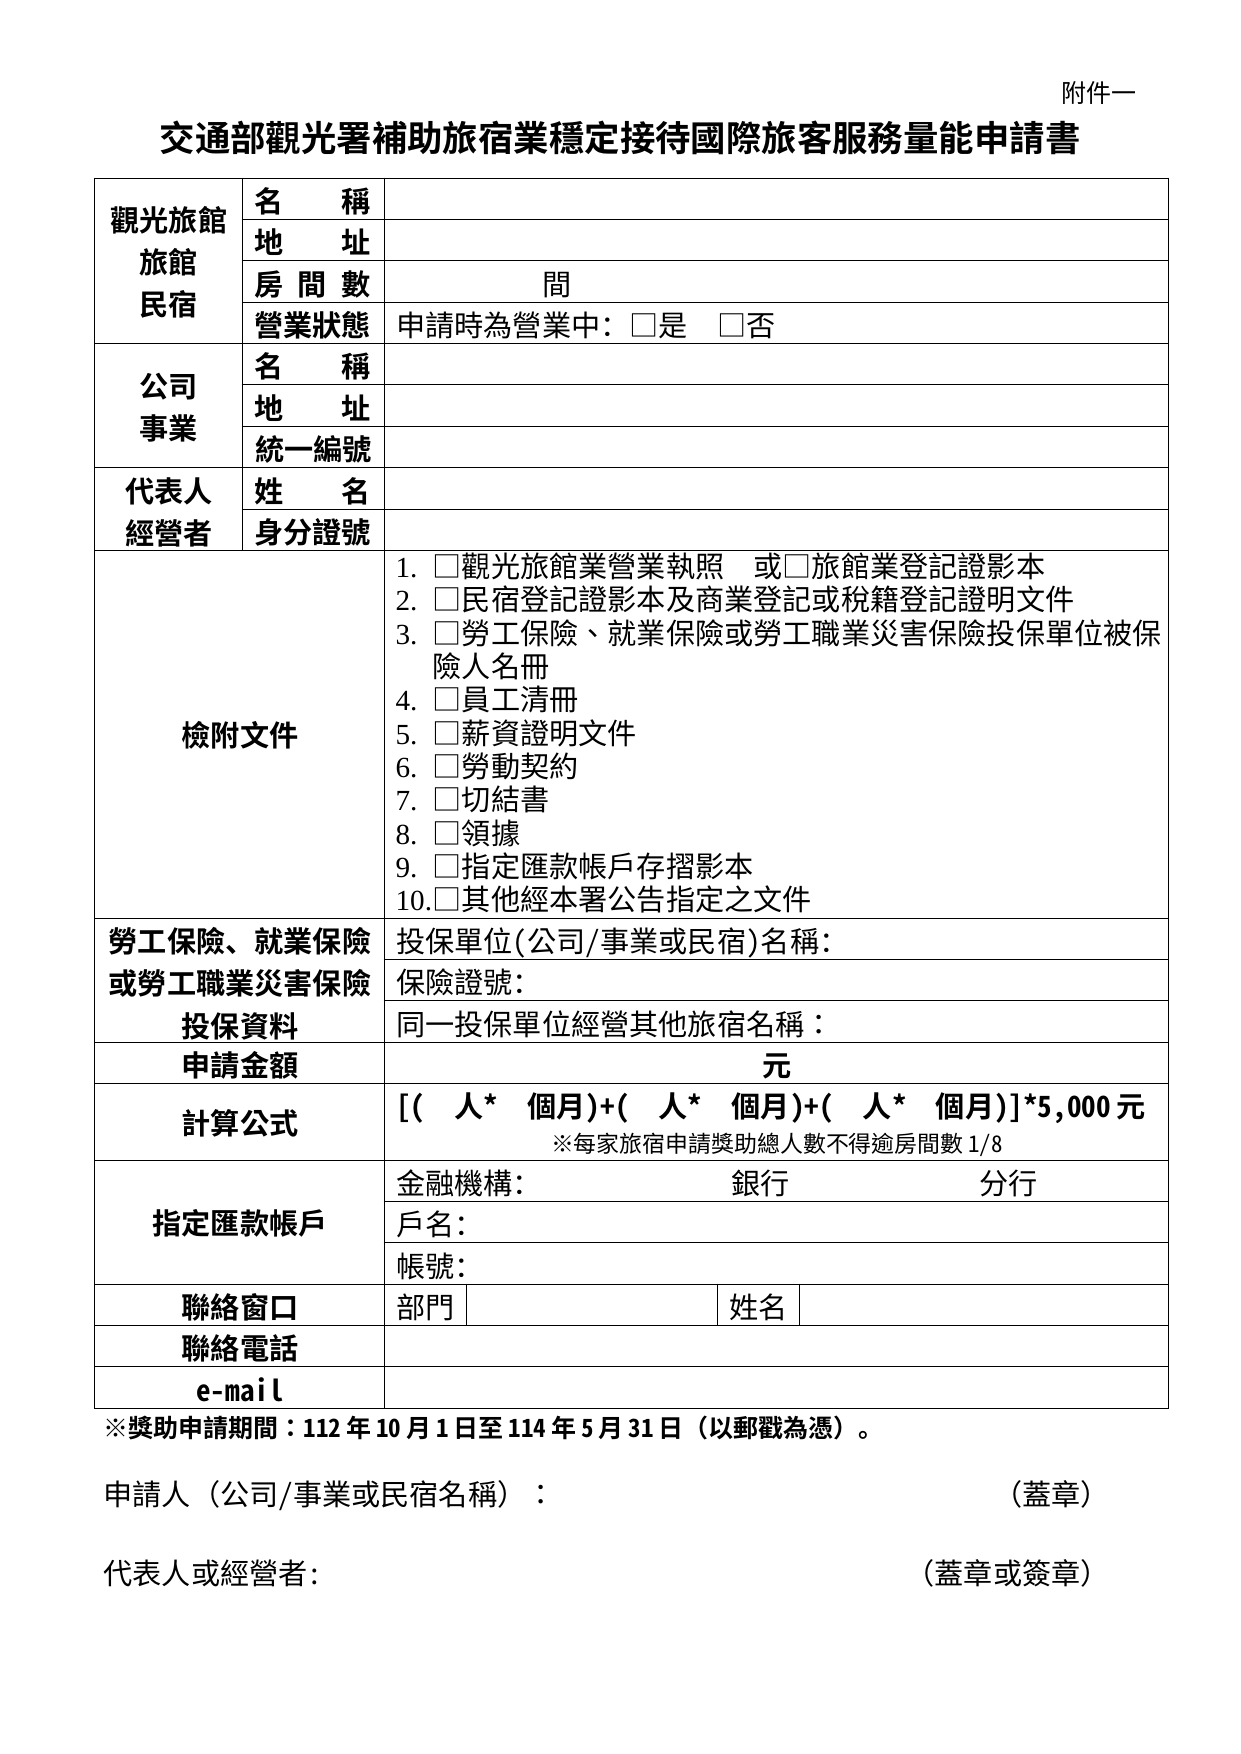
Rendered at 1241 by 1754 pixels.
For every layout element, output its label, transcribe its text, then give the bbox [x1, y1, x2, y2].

table_header 觀光旅館 旅館 民宿 [95, 179, 242, 343]
table_cell 檢附文件 [95, 551, 384, 917]
table_cell 計算公式 [95, 1084, 384, 1159]
table_header 名 稱 [243, 179, 384, 219]
table_cell [800, 1285, 1168, 1325]
table_cell 名 稱 [243, 344, 384, 384]
table_cell e-mail [95, 1367, 384, 1408]
table_cell [385, 1326, 1168, 1366]
table_cell 保險證號： [385, 960, 1168, 1000]
table_cell 地 址 [243, 220, 384, 260]
table_cell □觀光旅館業營業執照 或□旅館業登記證影本 □民宿登記證影本及商業登記或稅籍登記證明文件 □勞工保險、就業保險或勞工職業災害保險投保單位被保險人名冊 □員工清冊 □薪資證明文件 □勞動契約 □切結書 □領據 □指定匯款帳戶存摺影本 □其他經本署公告指定之文件 [385, 551, 1168, 917]
text 附件一 [103, 74, 1136, 110]
table_cell 統一編號 [243, 427, 384, 467]
table_cell 身分證號 [243, 510, 384, 550]
table_cell 姓 名 [243, 468, 384, 508]
table_cell [385, 344, 1168, 384]
text ※獎助申請期間：112年10月1日至114年5月31日（以郵戳為憑）。 [103, 1409, 1136, 1445]
table_cell 營業狀態 [243, 303, 384, 343]
text 交通部觀光署補助旅宿業穩定接待國際旅客服務量能申請書 [103, 110, 1136, 161]
table_cell [385, 220, 1168, 260]
table_cell 房 間 數 [243, 261, 384, 302]
table_cell 投保單位(公司/事業或民宿)名稱： [385, 919, 1168, 959]
table_cell [385, 510, 1168, 550]
table_cell [385, 468, 1168, 508]
table_cell 地 址 [243, 385, 384, 426]
text 代表人或經營者: （蓋章或簽章） [103, 1550, 1136, 1593]
table_cell 戶名： [385, 1202, 1168, 1242]
table_cell 聯絡電話 [95, 1326, 384, 1366]
table_cell 金融機構： 銀行 分行 [385, 1161, 1168, 1201]
table_cell [385, 385, 1168, 426]
table_cell 帳號： [385, 1243, 1168, 1283]
table_cell 姓名 [718, 1285, 799, 1325]
table_cell 聯絡窗口 [95, 1285, 384, 1325]
table_cell 同一投保單位經營其他旅宿名稱： [385, 1001, 1168, 1042]
table_cell [( 人* 個月)+( 人* 個月)+( 人* 個月)]*5,000元 ※每家旅宿申請獎助總人數不得逾房間數1/8 [385, 1084, 1168, 1159]
table_cell [385, 1367, 1168, 1408]
text 申請人（公司/事業或民宿名稱）： （蓋章） [103, 1471, 1136, 1513]
table_cell 間 [385, 261, 1168, 302]
table_cell 指定匯款帳戶 [95, 1161, 384, 1283]
table_cell [467, 1285, 717, 1325]
table_cell 公司 事業 [95, 344, 242, 467]
table_cell 元 [385, 1043, 1168, 1083]
table_header [385, 179, 1168, 219]
table_cell 部門 [385, 1285, 466, 1325]
table_cell 申請金額 [95, 1043, 384, 1083]
table_cell 勞工保險、就業保險或勞工職業災害保險投保資料 [95, 919, 384, 1042]
table_cell [385, 427, 1168, 467]
table_cell 代表人 經營者 [95, 468, 242, 550]
table_cell 申請時為營業中：□是 □否 [385, 303, 1168, 343]
